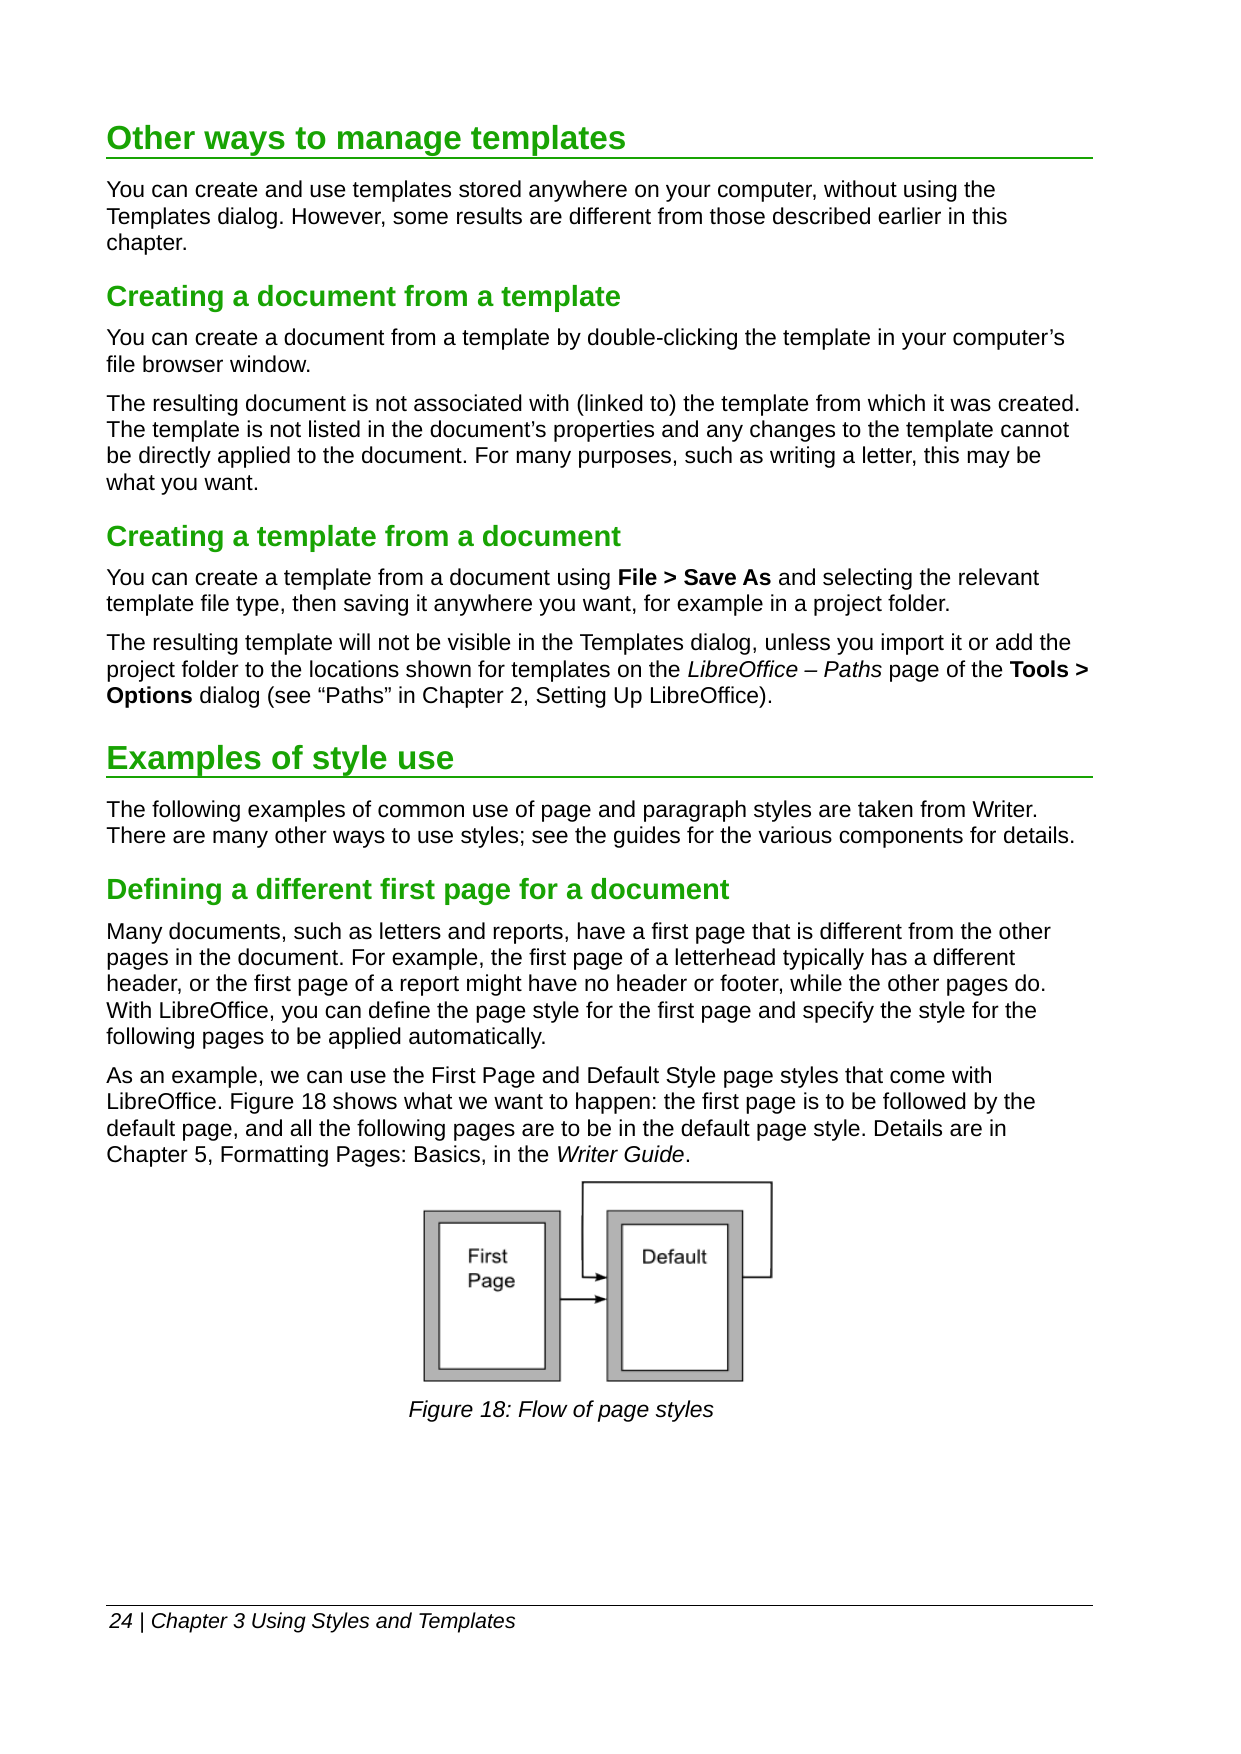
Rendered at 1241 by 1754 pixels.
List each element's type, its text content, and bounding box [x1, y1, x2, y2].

text As an example, we can use the First Page and Default Style page styles that come with LibreOffice. Figure 18 shows what we want to happen: the first page is to be followed by the default page, and all the following pages are to be in the default page style. Details are in Chapter 5, Formatting Pages: Basics, in the Writer Guide. [106, 1062, 1093, 1167]
subtitle Creating a document from a template [106, 279, 1093, 313]
text You can create and use templates stored anywhere on your computer, without using the Templates dialog. However, some results are different from those described earlier in this chapter. [106, 176, 1093, 255]
text The resulting template will not be visible in the Templates dialog, unless you import it or add the project folder to the locations shown for templates on the LibreOffice – Paths page of the Tools > Options dialog (see “Paths” in Chapter 2, Setting Up LibreOffice). [106, 629, 1093, 708]
text You can create a template from a document using File > Save As and selecting the relevant template file type, then saving it anywhere you want, for example in a project folder. [106, 564, 1093, 617]
text Figure 18: Flow of page styles [408, 1396, 791, 1422]
subtitle Creating a template from a document [106, 519, 1093, 552]
text The following examples of common use of page and paragraph styles are taken from Writer. There are many other ways to use styles; see the guides for the various components for details. [106, 796, 1093, 849]
text Many documents, such as letters and reports, have a first page that is different from the other pages in the document. For example, the first page of a letterhead typically has a different header, or the first page of a report might have no header or footer, while the other pages do. With LibreOffice, you can define the page style for the first page and specify the style for the following pages to be applied automatically. [106, 918, 1093, 1049]
subtitle Examples of style use [106, 738, 1093, 776]
subtitle Defining a different first page for a document [106, 872, 1093, 906]
subtitle Other ways to manage templates [106, 118, 1093, 157]
text The resulting document is not associated with (linked to) the template from which it was created. The template is not listed in the document’s properties and any changes to the template cannot be directly applied to the document. For many purposes, such as writing a letter, this may be what you want. [106, 389, 1093, 495]
text You can create a document from a template by double-clicking the template in your computer’s file browser window. [106, 324, 1093, 377]
picture [420, 1179, 779, 1384]
